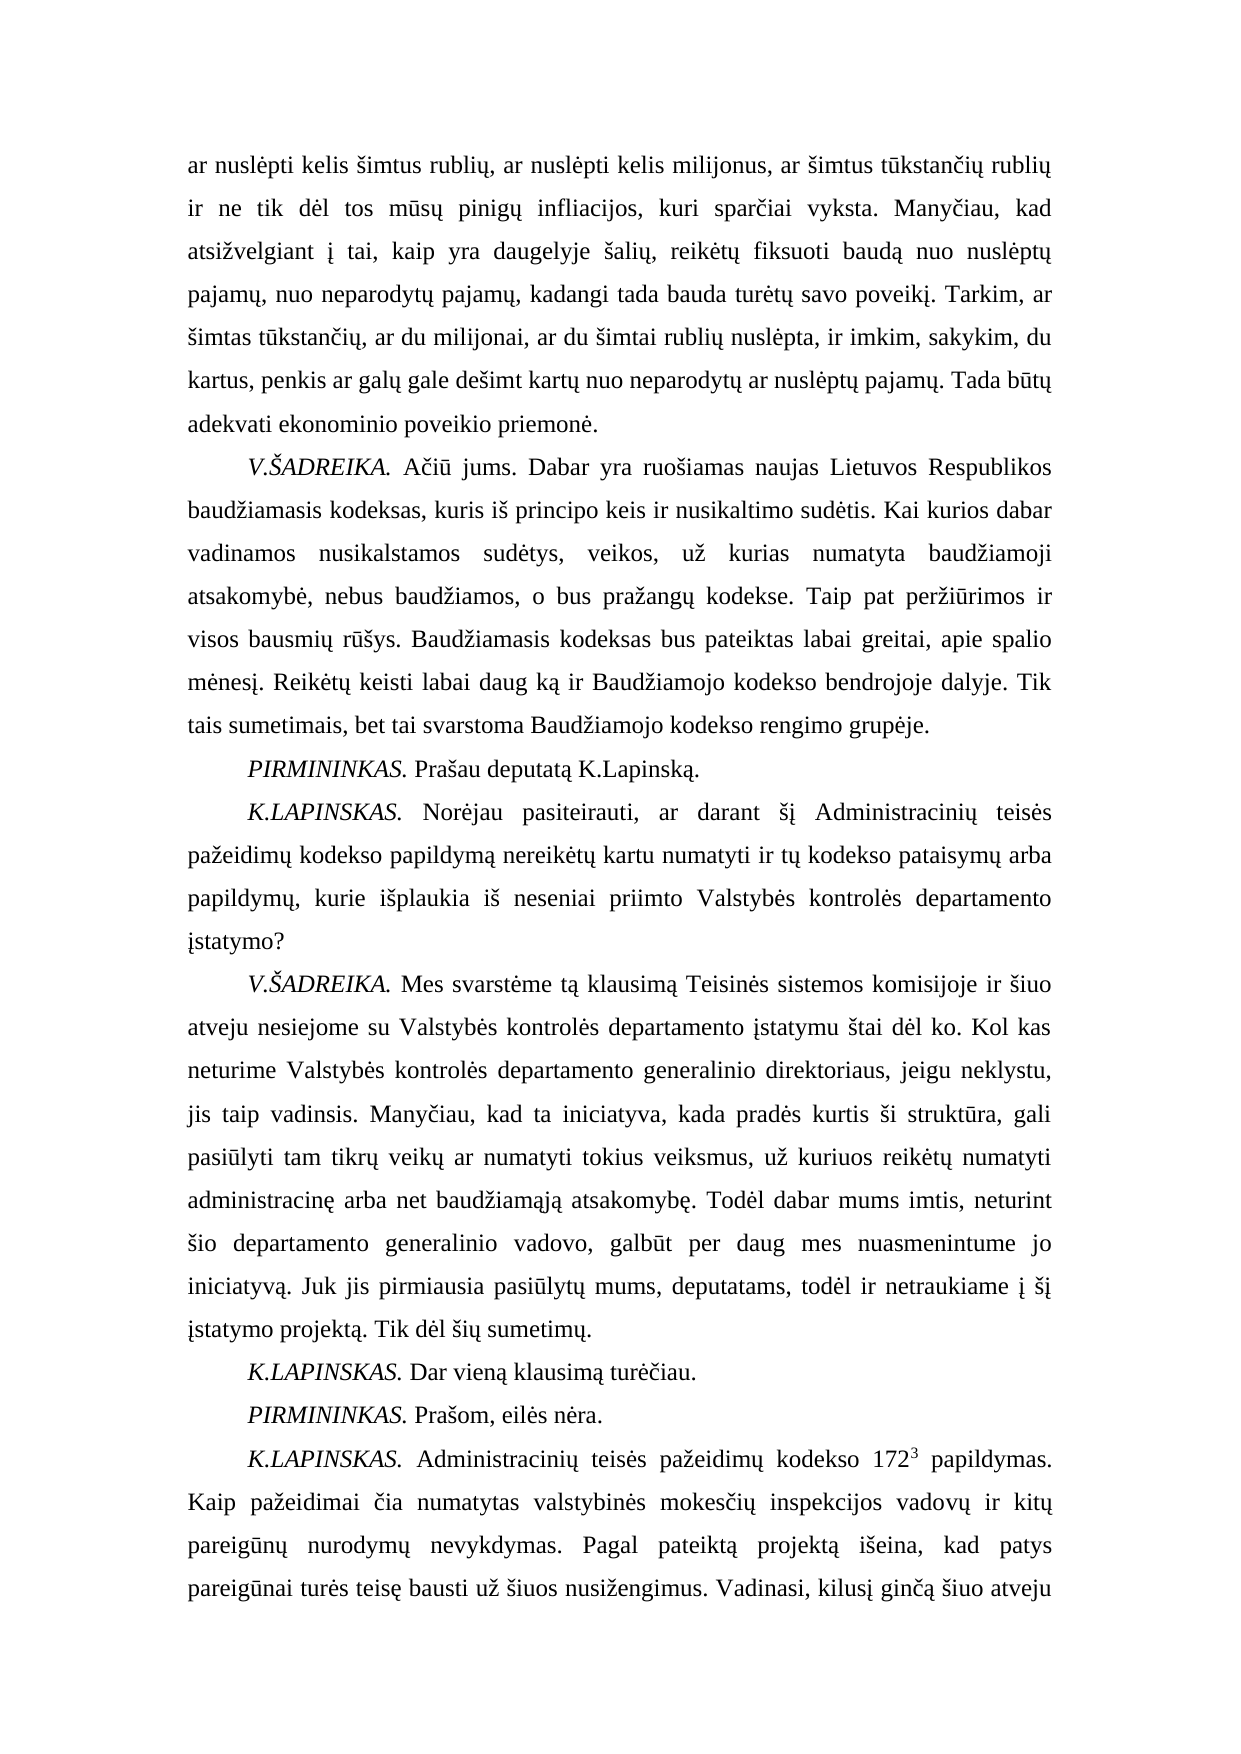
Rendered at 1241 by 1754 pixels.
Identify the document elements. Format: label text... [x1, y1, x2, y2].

text V.ŠADREIKA. Ačiū jums. Dabar yra ruošiamas naujas Lietuvos Respublikos baudžiamasis kodeksas, kuris iš principo keis ir nusikaltimo sudėtis. Kai kurios dabar vadinamos nusikalstamos sudėtys, veikos, už kurias numatyta baudžiamoji atsakomybė, nebus baudžiamos, o bus pražangų kodekse. Taip pat peržiūrimos ir visos bausmių rūšys. Baudžiamasis kodeksas bus pateiktas labai greitai, apie spalio mėnesį. Reikėtų keisti labai daug ką ir Baudžiamojo kodekso bendrojoje dalyje. Tik tais sumetimais, bet tai svarstoma Baudžiamojo kodekso rengimo grupėje. [187, 452, 1053, 739]
text PIRMININKAS. Prašau deputatą K.Lapinską. [187, 754, 1053, 782]
text K.LAPINSKAS. Administracinių teisės pažeidimų kodekso 1723 papildymas. Kaip pažeidimai čia numatytas valstybinės mokesčių inspekcijos vado­vų ir kitų pareigūnų nurodymų nevykdymas. Pagal pateiktą projektą išeina, kad patys pareigūnai turės teisę bausti už šiuos nusižengimus. Vadinasi, kilusį ginčą šiuo atveju [187, 1444, 1053, 1602]
text - ar nuslėpti kelis šimtus rublių, ar nuslėpti kelis milijonus, ar šimtus tūkstančių rublių ir ne tik dėl tos mūsų pinigų infliacijos, kuri sparčiai vyksta. Manyčiau, kad atsižvelgiant į tai, kaip yra daugelyje šalių, reikėtų fiksuoti baudą nuo nuslėptų pajamų, nuo neparodytų pajamų, kadangi tada bauda turėtų savo poveikį. Tarkim, ar šimtas tūkstančių, ar du milijonai, ar du šimtai rublių nuslėpta, ir imkim, sakykim, du kartus, penkis ar galų gale dešimt kartų nuo neparodytų ar nuslėptų pajamų. Tada būtų adekvati ekonominio poveikio priemonė. [187, 150, 1053, 437]
text K.LAPINSKAS. Dar vieną klausimą turėčiau. [187, 1357, 1053, 1386]
text K.LAPINSKAS. Norėjau pasiteirauti, ar darant šį Administracinių teisės pažeidimų kodekso papildymą nereikėtų kartu numatyti ir tų kodekso pataisymų arba papildymų, kurie išplaukia iš neseniai priimto Valstybės kontrolės departamento įstatymo? [187, 797, 1053, 955]
text PIRMININKAS. Prašom, eilės nėra. [187, 1401, 1053, 1429]
text V.ŠADREIKA. Mes svarstėme tą klausimą Teisinės sistemos komisijoje ir šiuo atveju nesiejome su Valstybės kontrolės departamento įstatymu štai dėl ko. Kol kas neturime Valstybės kontrolės departamento generalinio direktoriaus, jeigu neklystu, jis taip vadinsis. Manyčiau, kad ta iniciatyva, kada pradės kurtis ši struktūra, gali pasiūlyti tam tikrų veikų ar numatyti tokius veiksmus, už kuriuos reikėtų numatyti administracinę arba net baudžiamąją atsakomybę. Todėl dabar mums imtis, neturint šio departamento generalinio vadovo, galbūt per daug mes nuasmenintume jo iniciatyvą. Juk jis pirmiausia pasiūlytų mums, deputatams, todėl ir netraukiame į šį įstatymo projektą. Tik dėl šių sumetimų. [187, 969, 1053, 1343]
